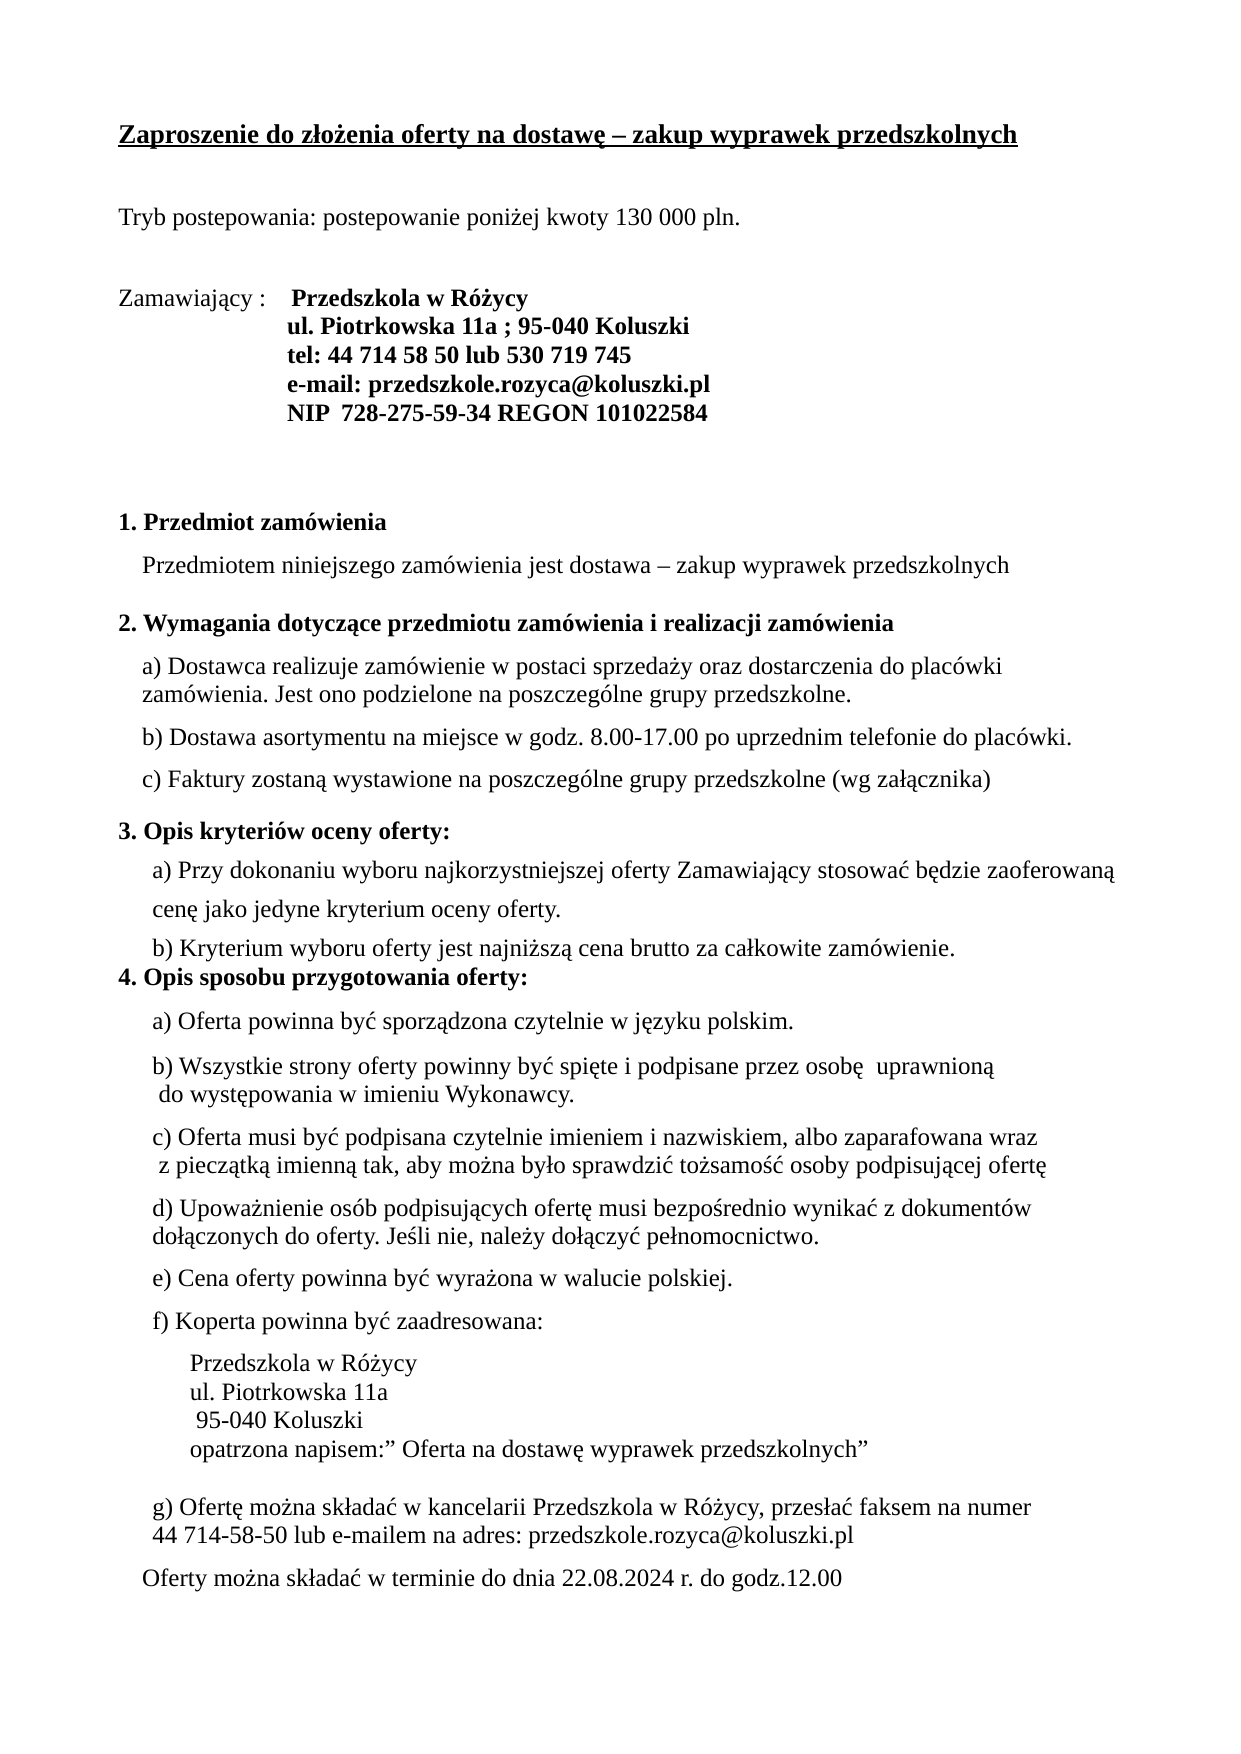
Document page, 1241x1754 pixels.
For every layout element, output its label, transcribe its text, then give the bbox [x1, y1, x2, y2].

text Przedmiotem niniejszego zamówienia jest dostawa – zakup wyprawek przedszkolnych [142, 550, 1122, 607]
list b) Kryterium wyboru oferty jest najniższą cena brutto za całkowite zamówienie. [152, 923, 1117, 962]
list b) Dostawa asortymentu na miejsce w godz. 8.00-17.00 po uprzednim telefonie do placówki. [142, 722, 1122, 750]
list 4. Opis sposobu przygotowania oferty: [118, 962, 1117, 991]
text 95-040 Koluszki [189, 1405, 1122, 1434]
text Zamawiający : Przedszkola w Różycy [118, 283, 1122, 311]
list b) Wszystkie strony oferty powinny być spięte i podpisane przez osobę uprawnioną do występowania w imieniu Wykonawcy. [152, 1051, 1122, 1108]
list 3. Opis kryteriów oceny oferty: [118, 806, 1117, 845]
text Przedszkola w Różycy [189, 1348, 1122, 1377]
list 1. Przedmiot zamówienia [118, 507, 1117, 536]
text Oferty można składać w terminie do dnia 22.08.2024 r. do godz.12.00 [142, 1563, 1122, 1591]
text NIP 728-275-59-34 REGON 101022584 [118, 398, 1122, 426]
list 2. Wymagania dotyczące przedmiotu zamówienia i realizacji zamówienia [118, 608, 1117, 637]
list c) Oferta musi być podpisana czytelnie imieniem i nazwiskiem, albo zaparafowana wraz z pieczątką imienną tak, aby można było sprawdzić tożsamość osoby podpisującej ofertę [152, 1122, 1122, 1179]
text ul. Piotrkowska 11a ; 95-040 Koluszki [118, 311, 1122, 340]
list a) Przy dokonaniu wyboru najkorzystniejszej oferty Zamawiający stosować będzie zaoferowaną cenę jako jedyne kryterium oceny oferty. [152, 845, 1117, 923]
list e) Cena oferty powinna być wyrażona w walucie polskiej. [152, 1263, 1122, 1292]
text e-mail: przedszkole.rozyca@koluszki.pl [118, 369, 1122, 398]
list c) Faktury zostaną wystawione na poszczególne grupy przedszkolne (wg załącznika) [142, 764, 1122, 792]
list a) Dostawca realizuje zamówienie w postaci sprzedaży oraz dostarczenia do placówki zamówienia. Jest ono podzielone na poszczególne grupy przedszkolne. [142, 651, 1122, 708]
text opatrzona napisem:” Oferta na dostawę wyprawek przedszkolnych” [189, 1434, 1122, 1463]
list f) Koperta powinna być zaadresowana: [152, 1306, 1122, 1334]
text Tryb postepowania: postepowanie poniżej kwoty 130 000 pln. [118, 202, 1122, 230]
list a) Oferta powinna być sporządzona czytelnie w języku polskim. [152, 1006, 1117, 1035]
text Zaproszenie do złożenia oferty na dostawę – zakup wyprawek przedszkolnych [118, 118, 1122, 149]
text tel: 44 714 58 50 lub 530 719 745 [118, 340, 1122, 369]
text ul. Piotrkowska 11a [189, 1377, 1122, 1405]
list d) Upoważnienie osób podpisujących ofertę musi bezpośrednio wynikać z dokumentów dołączonych do oferty. Jeśli nie, należy dołączyć pełnomocnictwo. [152, 1193, 1122, 1250]
list g) Ofertę można składać w kancelarii Przedszkola w Różycy, przesłać faksem na numer 44 714-58-50 lub e-mailem na adres: przedszkole.rozyca@koluszki.pl [152, 1492, 1108, 1549]
